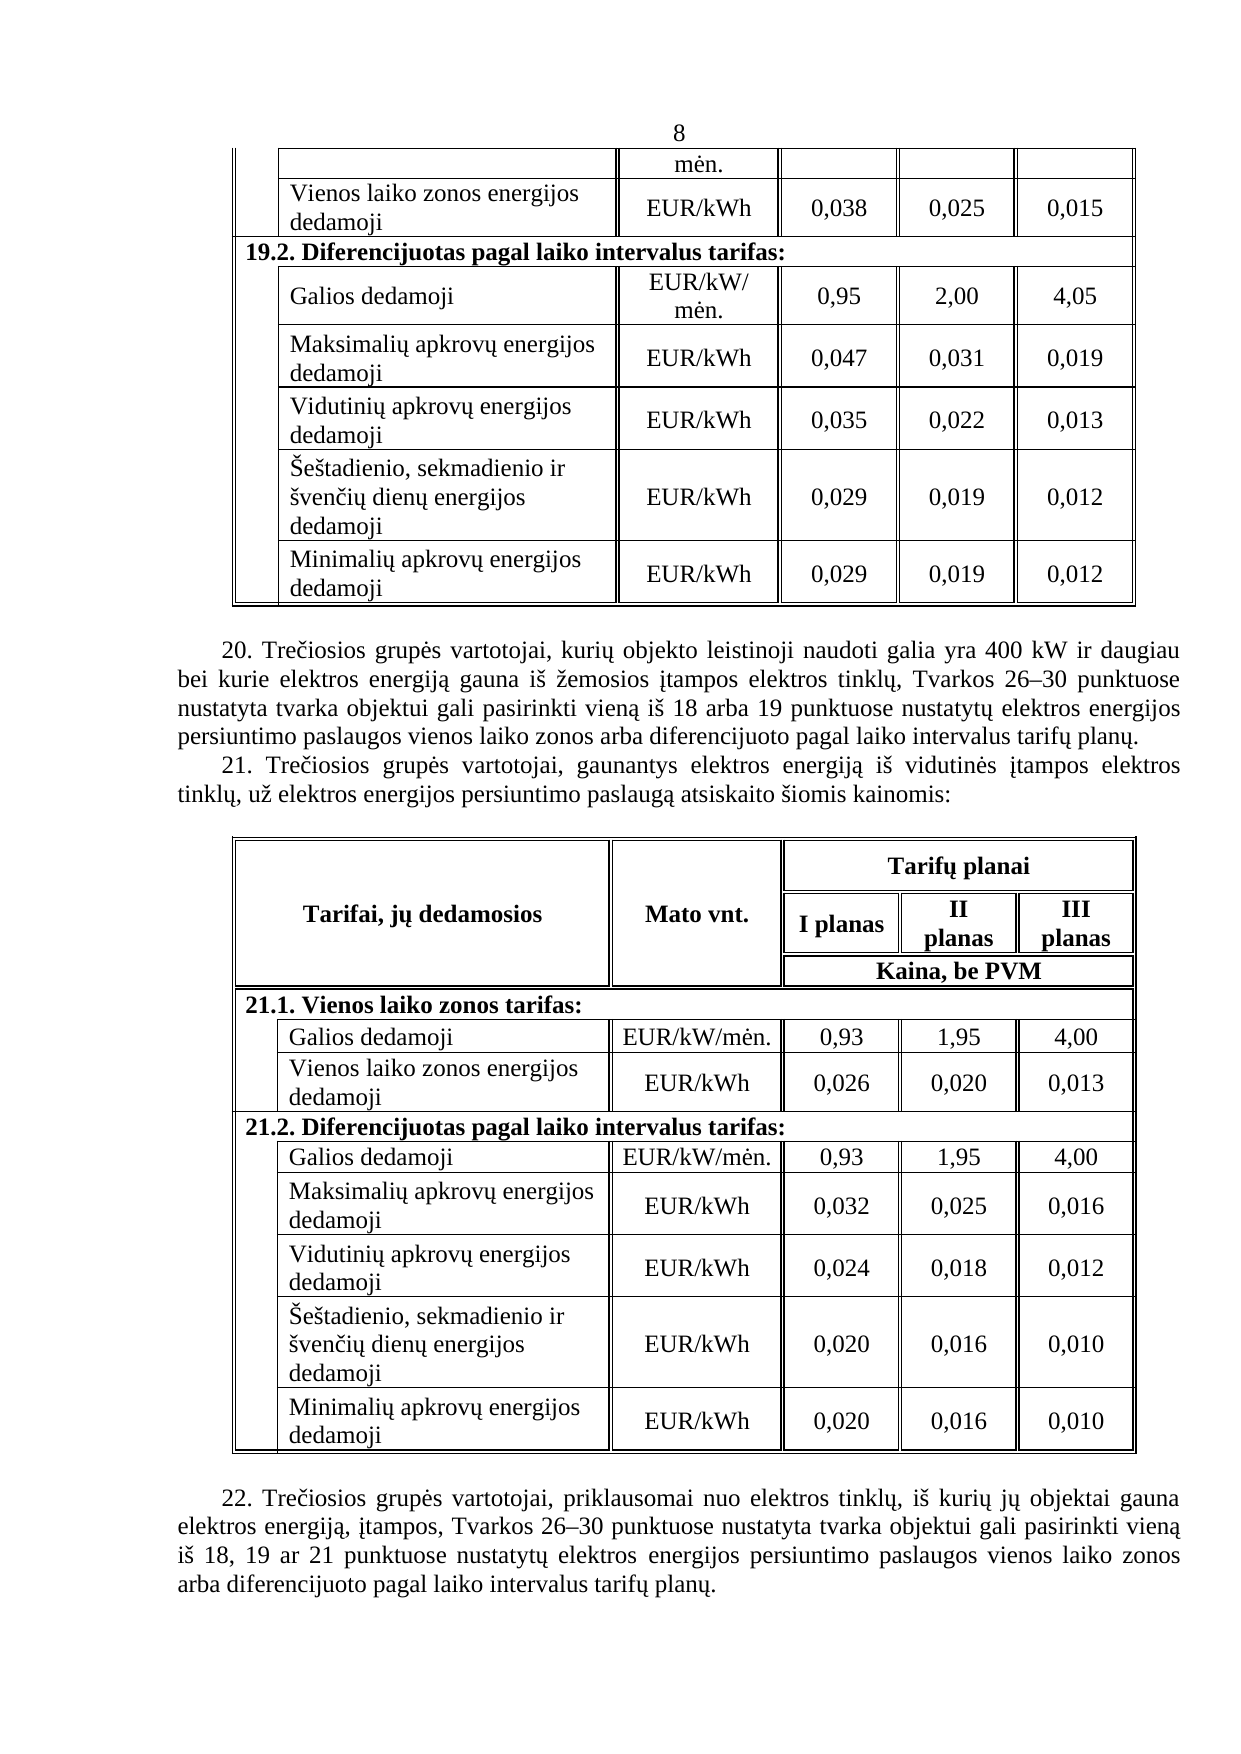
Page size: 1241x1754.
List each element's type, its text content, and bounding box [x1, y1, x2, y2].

table_cell EUR/kWh [620, 541, 777, 602]
table_cell 0,032 [785, 1173, 898, 1234]
table_cell EUR/kWh [613, 1173, 780, 1234]
table_cell 0,029 [782, 541, 896, 602]
table_cell Maksimalių apkrovų energijos dedamoji [278, 1173, 608, 1234]
table_cell [1018, 149, 1132, 177]
table_cell EUR/kWh [620, 179, 777, 236]
table_cell EUR/kW/mėn. [613, 1020, 780, 1052]
table_cell EUR/kWh [620, 450, 777, 539]
table_cell Minimalių apkrovų energijos dedamoji [279, 541, 615, 602]
table_cell EUR/kW/mėn. [620, 267, 777, 324]
table_cell EUR/kWh [620, 325, 777, 386]
table_cell Šeštadienio, sekmadienio ir švenčių dienų energijos dedamoji [279, 450, 615, 539]
table_cell EUR/kWh [613, 1053, 780, 1111]
table_cell Kaina, be PVM [785, 957, 1132, 985]
table_cell [236, 1019, 277, 1111]
table_cell 0,029 [782, 450, 896, 539]
table_cell [279, 149, 615, 177]
text 21. Trečiosios grupės vartotojai, gaunantys elektros energiją iš vidutinės įtampos elektros tinklų, už elektros energijos persiuntimo paslaugą atsiskaito šiomis kainomis: [177, 750, 1181, 808]
table_cell [782, 149, 896, 177]
table_cell 0,93 [785, 1020, 898, 1052]
table_cell 4,00 [1020, 1020, 1132, 1052]
table_cell 0,019 [900, 541, 1013, 602]
table_cell Galios dedamoji [279, 267, 615, 324]
table_header Tarifų planai [785, 841, 1132, 889]
table_cell 0,016 [902, 1297, 1015, 1387]
table_header Mato vnt. [613, 841, 780, 985]
table_cell 0,019 [900, 450, 1013, 539]
table_cell III planas [1020, 894, 1132, 952]
table_cell 0,012 [1018, 450, 1132, 539]
table_cell 0,031 [900, 325, 1013, 386]
table_cell Maksimalių apkrovų energijos dedamoji [279, 325, 615, 386]
table_cell Vidutinių apkrovų energijos dedamoji [278, 1235, 608, 1296]
table_cell EUR/kW/mėn. [613, 1142, 780, 1172]
table_cell 0,018 [902, 1235, 1015, 1296]
text 20. Trečiosios grupės vartotojai, kurių objekto leistinoji naudoti galia yra 400 kW ir daugiau bei kurie elektros energiją gauna iš žemosios įtampos elektros tinklų, Tvarkos 26–30 punktuose nustatyta tvarka objektui gali pasirinkti vieną iš 18 arba 19 punktuose nustatytų elektros energijos persiuntimo paslaugos vienos laiko zonos arba diferencijuoto pagal laiko intervalus tarifų planų. [177, 635, 1181, 750]
table_cell [236, 148, 278, 236]
table_cell Vienos laiko zonos energijos dedamoji [279, 179, 615, 236]
table_cell 0,012 [1020, 1235, 1132, 1296]
table_cell 2,00 [900, 267, 1013, 324]
table_cell 0,024 [785, 1235, 898, 1296]
table_cell 0,013 [1018, 388, 1132, 449]
table_cell 21.2. Diferencijuotas pagal laiko intervalus tarifas: [236, 1112, 1132, 1141]
table_cell [900, 149, 1013, 177]
table_cell 0,025 [902, 1173, 1015, 1234]
table_cell 0,020 [785, 1388, 898, 1449]
table_cell [236, 1141, 277, 1449]
table_cell mėn. [620, 149, 777, 177]
table_cell Šeštadienio, sekmadienio ir švenčių dienų energijos dedamoji [278, 1297, 608, 1387]
table_cell EUR/kWh [620, 388, 777, 449]
table_cell 21.1. Vienos laiko zonos tarifas: [236, 990, 1132, 1019]
table_cell 1,95 [902, 1020, 1015, 1052]
table_cell 0,020 [785, 1297, 898, 1387]
table_cell 1,95 [902, 1142, 1015, 1172]
table_cell 0,95 [782, 267, 896, 324]
table_cell 0,035 [782, 388, 896, 449]
table_cell 0,010 [1020, 1388, 1132, 1449]
table_cell 0,013 [1020, 1053, 1132, 1111]
table_cell 0,016 [1020, 1173, 1132, 1234]
table_cell EUR/kWh [613, 1297, 780, 1387]
table_cell II planas [902, 894, 1015, 952]
table_cell 0,038 [782, 179, 896, 236]
table_cell Vienos laiko zonos energijos dedamoji [278, 1053, 608, 1111]
text 22. Trečiosios grupės vartotojai, priklausomai nuo elektros tinklų, iš kurių jų objektai gauna elektros energiją, įtampos, Tvarkos 26–30 punktuose nustatyta tvarka objektui gali pasirinkti vieną iš 18, 19 ar 21 punktuose nustatytų elektros energijos persiuntimo paslaugos vienos laiko zonos arba diferencijuoto pagal laiko intervalus tarifų planų. [177, 1483, 1181, 1598]
table_cell Galios dedamoji [278, 1020, 608, 1052]
table_cell I planas [785, 894, 898, 952]
table_cell 0,015 [1018, 179, 1132, 236]
table_cell 0,012 [1018, 541, 1132, 602]
table_cell 0,020 [902, 1053, 1015, 1111]
table_cell 4,05 [1018, 267, 1132, 324]
table_cell 4,00 [1020, 1142, 1132, 1172]
table_cell [236, 266, 278, 602]
table_cell Minimalių apkrovų energijos dedamoji [278, 1388, 608, 1449]
table_cell EUR/kWh [613, 1235, 780, 1296]
table_cell 0,010 [1020, 1297, 1132, 1387]
table_cell Vidutinių apkrovų energijos dedamoji [279, 388, 615, 449]
table_cell 0,026 [785, 1053, 898, 1111]
table_cell 0,047 [782, 325, 896, 386]
table_cell 0,93 [785, 1142, 898, 1172]
table_cell 0,019 [1018, 325, 1132, 386]
table_cell 0,025 [900, 179, 1013, 236]
table_header Tarifai, jų dedamosios [236, 841, 608, 985]
table_cell 19.2. Diferencijuotas pagal laiko intervalus tarifas: [236, 237, 1132, 266]
table_cell Galios dedamoji [278, 1142, 608, 1172]
table_cell EUR/kWh [613, 1388, 780, 1449]
table_cell 0,016 [902, 1388, 1015, 1449]
table_cell 0,022 [900, 388, 1013, 449]
